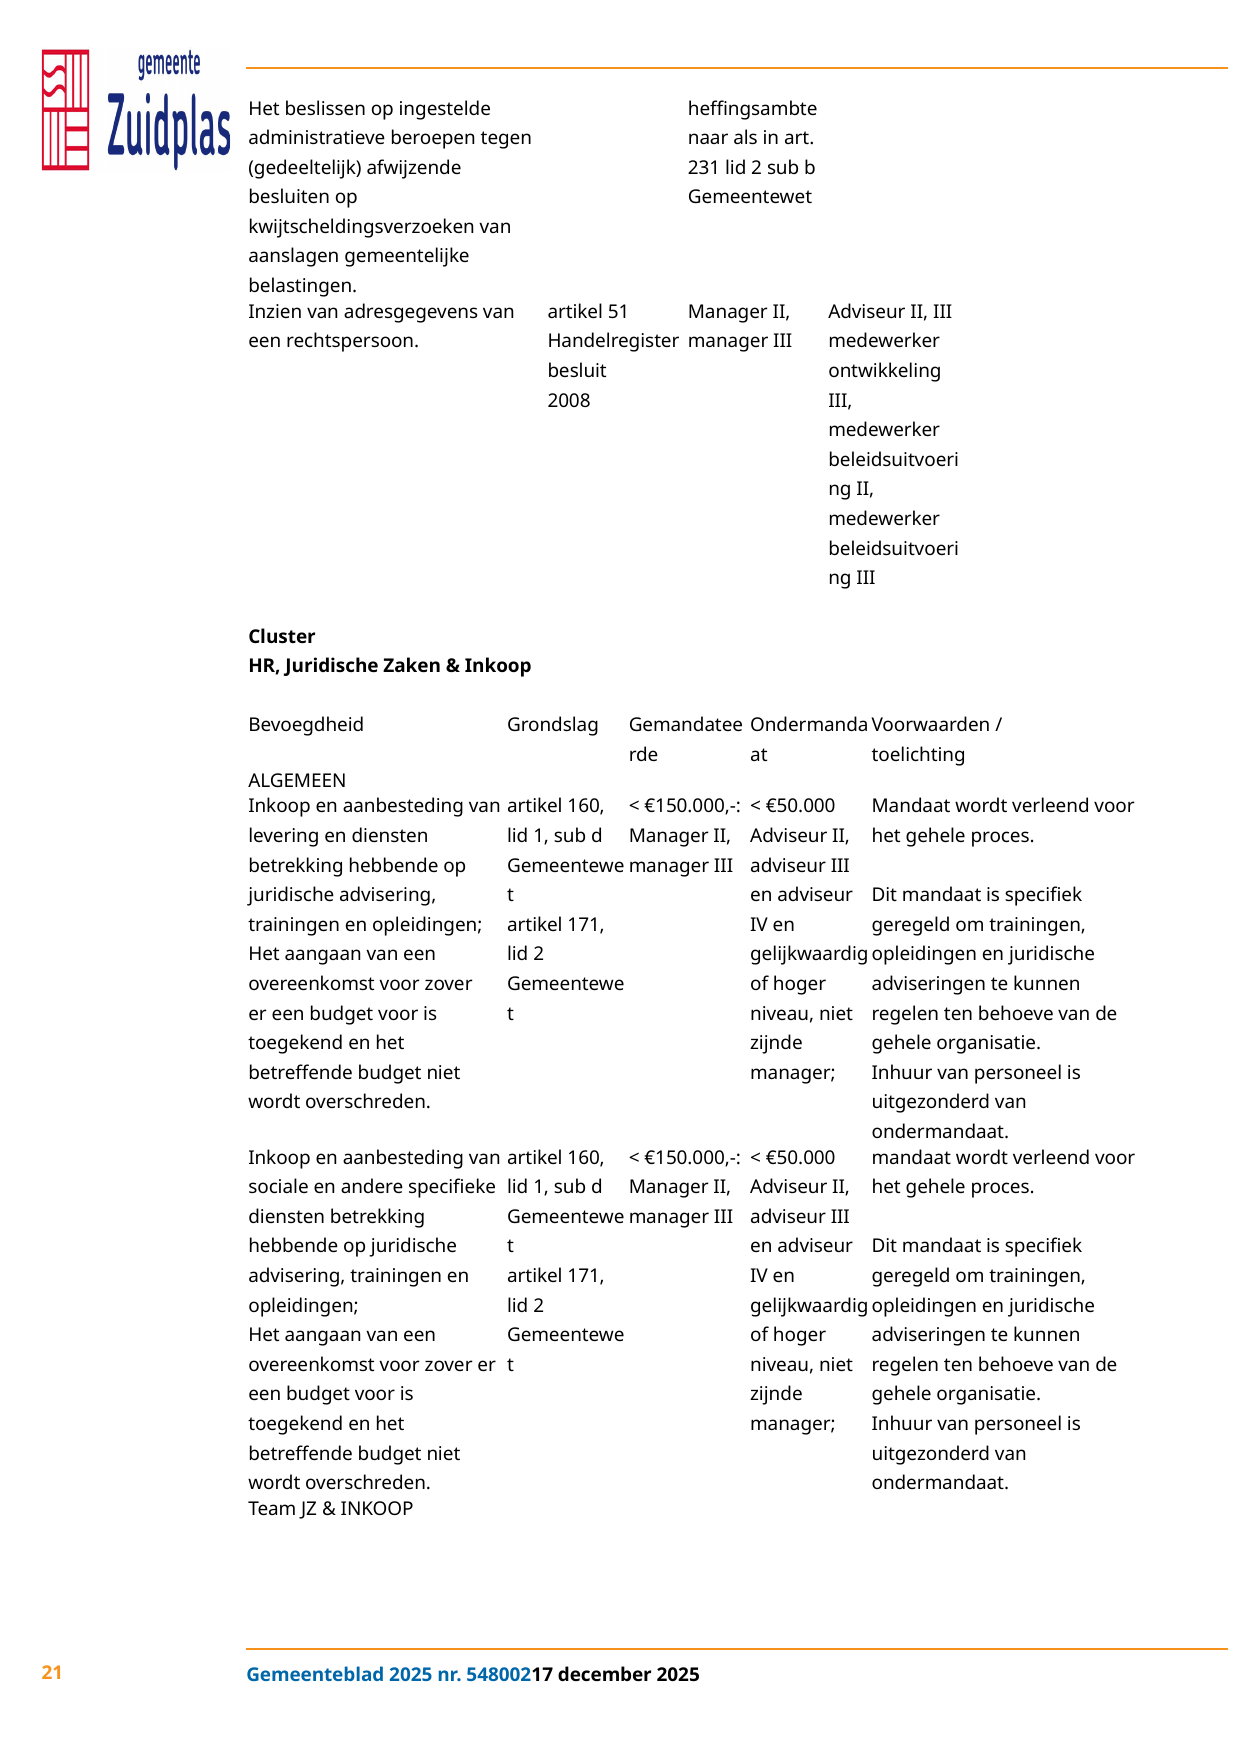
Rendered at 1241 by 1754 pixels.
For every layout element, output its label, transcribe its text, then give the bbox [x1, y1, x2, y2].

table_cell Manager II, manager III [688, 298, 828, 590]
table_cell Inkoop en aanbesteding van sociale en andere specifieke diensten betrekking hebbende op juridische advisering, trainingen en opleidingen; Het aangaan van een overeenkomst voor zover er een budget voor is toegekend en het betreffende budget niet wordt overschreden. [248, 1144, 507, 1495]
table_cell [969, 95, 1152, 298]
table_header Gemandateerde [629, 712, 750, 767]
table_cell artikel 160, lid 1, sub d Gemeentewet artikel 171, lid 2 Gemeentewet [507, 793, 628, 1144]
table_header Voorwaarden / toelichting [871, 712, 1030, 767]
table_cell < €150.000,-: Manager II, manager III [629, 1144, 750, 1495]
table_cell mandaat wordt verleend voor het gehele proces. Dit mandaat is specifiek geregeld om trainingen, opleidingen en juridische adviseringen te kunnen regelen ten behoeve van de gehele organisatie. Inhuur van personeel is uitgezonderd van ondermandaat. [871, 1144, 1152, 1495]
table_cell < €50.000 Adviseur II, adviseur III en adviseur IV en gelijkwaardig of hoger niveau, niet zijnde manager; [750, 1144, 871, 1495]
table_cell Inzien van adresgegevens van een rechtspersoon. [248, 298, 547, 590]
table_header Ondermandaat [750, 712, 871, 767]
table_header Grondslag [507, 712, 628, 767]
table_cell Adviseur II, III medewerker ontwikkeling III, medewerker beleidsuitvoering II, medewerker beleidsuitvoering III [828, 298, 968, 590]
picture [41, 47, 231, 172]
table_cell [969, 298, 1152, 590]
table_cell [828, 95, 968, 298]
table_cell Team JZ & INKOOP [248, 1495, 1152, 1521]
table_cell artikel 51 Handelregisterbesluit 2008 [547, 298, 688, 590]
table_cell heffingsambtenaar als in art. 231 lid 2 sub b Gemeentewet [688, 95, 828, 298]
table_cell < €150.000,-: Manager II, manager III [629, 793, 750, 1144]
text Cluster [248, 623, 1152, 648]
table_cell Het beslissen op ingestelde administratieve beroepen tegen (gedeeltelijk) afwijzende besluiten op kwijtscheldingsverzoeken van aanslagen gemeentelijke belastingen. [248, 95, 547, 298]
table_cell ALGEMEEN [248, 767, 1152, 793]
table_header Bevoegdheid [248, 712, 507, 767]
table_cell Mandaat wordt verleend voor het gehele proces. Dit mandaat is specifiek geregeld om trainingen, opleidingen en juridische adviseringen te kunnen regelen ten behoeve van de gehele organisatie. Inhuur van personeel is uitgezonderd van ondermandaat. [871, 793, 1152, 1144]
table_cell Inkoop en aanbesteding van levering en diensten betrekking hebbende op juridische advisering, trainingen en opleidingen; Het aangaan van een overeenkomst voor zover er een budget voor is toegekend en het betreffende budget niet wordt overschreden. [248, 793, 507, 1144]
table_cell artikel 160, lid 1, sub d Gemeentewet artikel 171, lid 2 Gemeentewet [507, 1144, 628, 1495]
table_cell < €50.000 Adviseur II, adviseur III en adviseur IV en gelijkwaardig of hoger niveau, niet zijnde manager; [750, 793, 871, 1144]
table_cell [547, 95, 688, 298]
text HR, Juridische Zaken & Inkoop [248, 652, 1152, 678]
